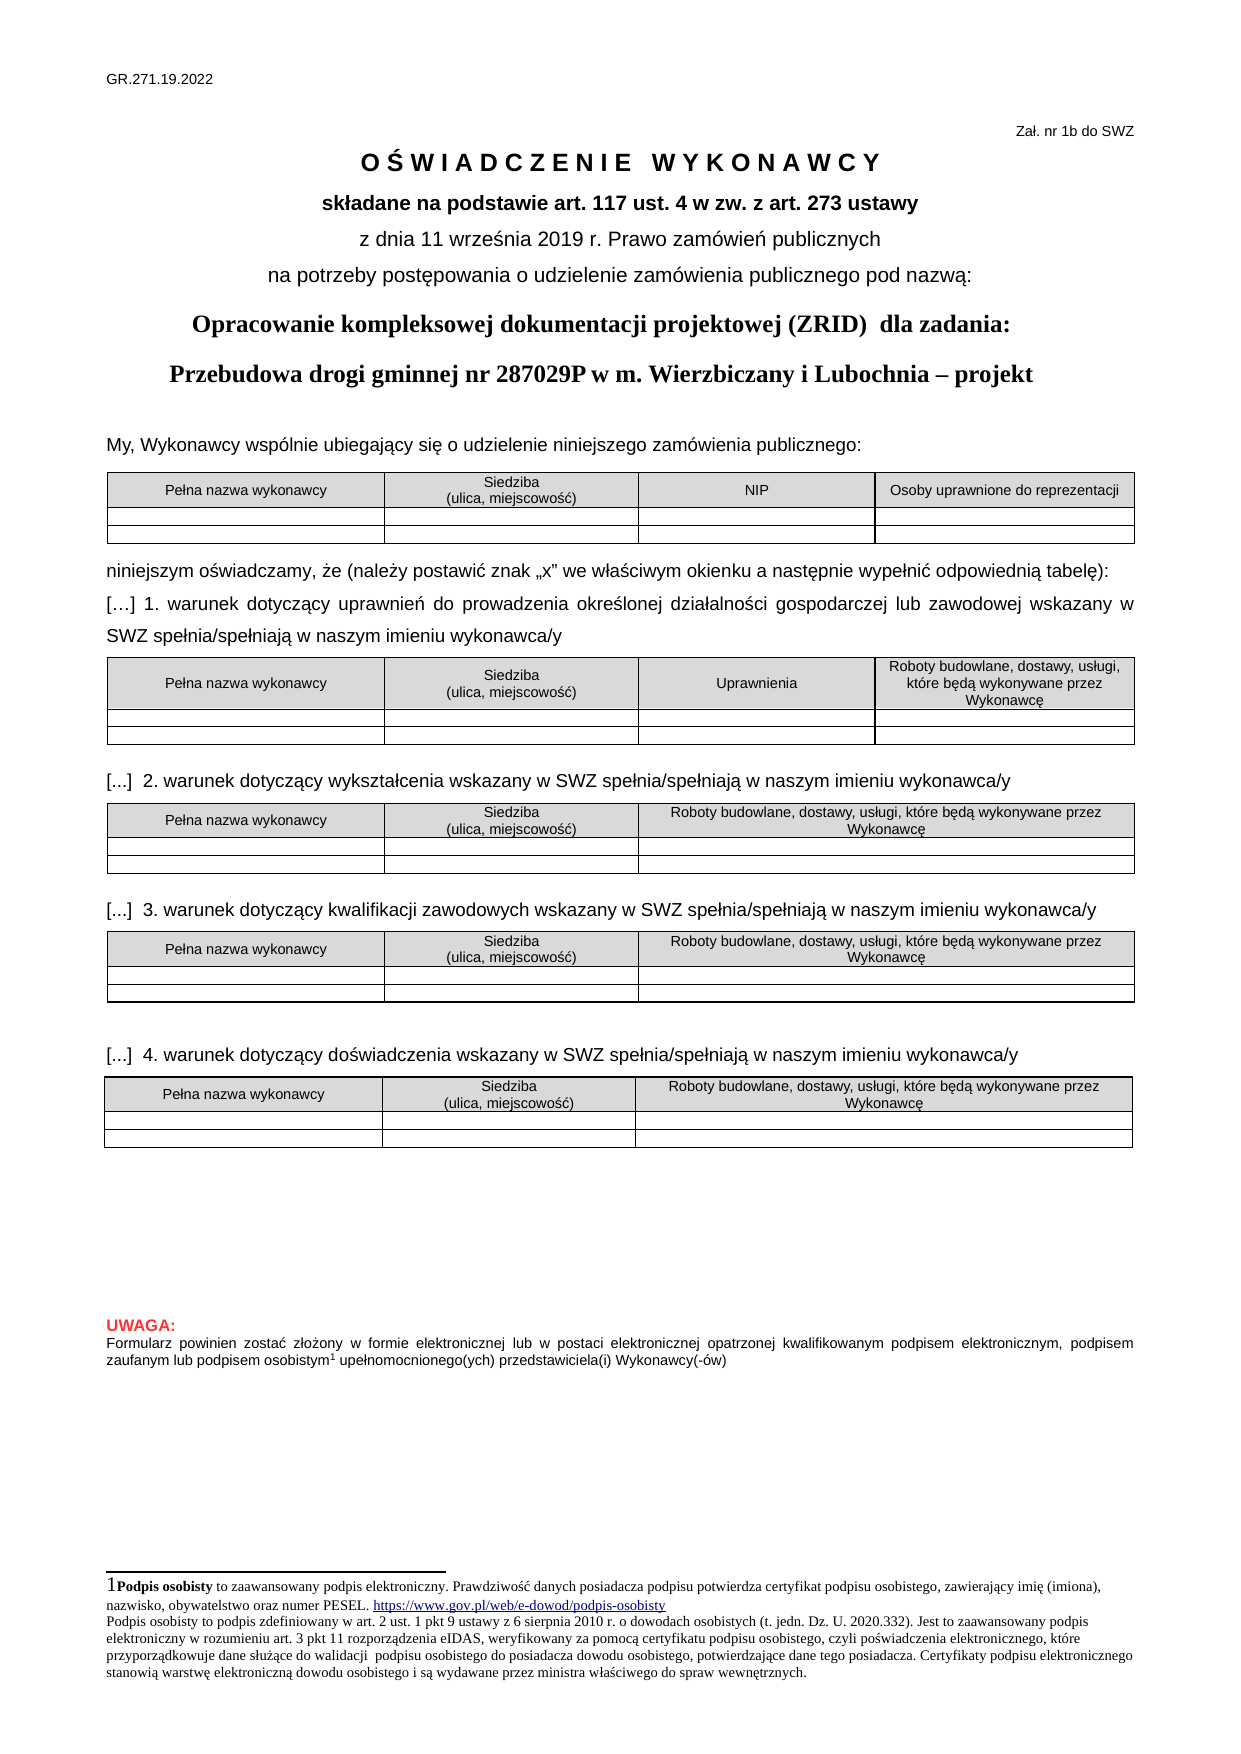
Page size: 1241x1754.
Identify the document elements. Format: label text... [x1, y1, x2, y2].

table_cell [639, 710, 874, 726]
table_cell [639, 838, 1134, 855]
table_cell [105, 1130, 382, 1147]
text [...] 2. warunek dotyczący wykształcenia wskazany w SWZ spełnia/spełniają w naszym imieniu wykonawca/y [106, 770, 1134, 792]
text UWAGA: [106, 1315, 1134, 1334]
table_cell [108, 838, 384, 855]
table_header Siedziba (ulica, miejscowość) [385, 473, 638, 507]
table_cell [639, 985, 1134, 1001]
text Podpis osobisty to podpis zdefiniowany w art. 2 ust. 1 pkt 9 ustawy z 6 sierpnia 2010 r. o dowodach osobistych (t. jedn. Dz. U. 2020.332). Jest to zaawansowany podpis elektroniczny w rozumieniu art. 3 pkt 11 rozporządzenia eIDAS, weryfikowany za pomocą certyfikatu podpisu osobistego, czyli poświadczenia elektronicznego, które przyporządkowuje dane służące do walidacji podpisu osobistego do posiadacza dowodu osobistego, potwierdzające dane tego posiadacza. Certyfikaty podpisu elektronicznego stanowią warstwę elektroniczną dowodu osobistego i są wydawane przez ministra właściwego do spraw wewnętrznych. [106, 1613, 1134, 1680]
table_cell [105, 1112, 382, 1129]
table_cell [639, 727, 874, 744]
table_header Siedziba (ulica, miejscowość) [385, 658, 638, 708]
table_cell [639, 967, 1134, 983]
text My, Wykonawcy wspólnie ubiegający się o udzielenie niniejszego zamówienia publicznego: [106, 434, 1134, 456]
table_cell [385, 838, 638, 855]
table_cell [108, 727, 384, 744]
table_cell [108, 710, 384, 726]
table_cell [639, 856, 1134, 873]
table_cell [385, 985, 638, 1001]
table_cell [876, 508, 1134, 524]
table_cell [876, 727, 1134, 744]
table_header Pełna nazwa wykonawcy [108, 804, 384, 837]
table_header Siedziba (ulica, miejscowość) [383, 1078, 635, 1111]
table_header Roboty budowlane, dostawy, usługi, które będą wykonywane przez Wykonawcę [639, 804, 1134, 837]
table_cell [639, 526, 874, 542]
table_header Pełna nazwa wykonawcy [105, 1078, 382, 1111]
table_header Pełna nazwa wykonawcy [108, 932, 384, 966]
table_cell [876, 710, 1134, 726]
table_cell [876, 526, 1134, 542]
table_header Uprawnienia [639, 658, 874, 708]
table_cell [385, 526, 638, 542]
table_header Roboty budowlane, dostawy, usługi, które będą wykonywane przez Wykonawcę [876, 658, 1134, 708]
text z dnia 11 września 2019 r. Prawo zamówień publicznych [106, 227, 1134, 251]
table_header Pełna nazwa wykonawcy [108, 473, 384, 507]
text [...] 3. warunek dotyczący kwalifikacji zawodowych wskazany w SWZ spełnia/spełniają w naszym imieniu wykonawca/y [106, 899, 1134, 920]
table_header Pełna nazwa wykonawcy [108, 658, 384, 708]
table_cell [108, 508, 384, 524]
table_header Roboty budowlane, dostawy, usługi, które będą wykonywane przez Wykonawcę [636, 1078, 1132, 1111]
table_cell [385, 856, 638, 873]
table_header Osoby uprawnione do reprezentacji [876, 473, 1134, 507]
table_cell [108, 856, 384, 873]
text Zał. nr 1b do SWZ [106, 123, 1134, 139]
table_cell [108, 967, 384, 983]
text składane na podstawie art. 117 ust. 4 w zw. z art. 273 ustawy [106, 191, 1134, 215]
table_cell [385, 967, 638, 983]
text […] 1. warunek dotyczący uprawnień do prowadzenia określonej działalności gospodarczej lub zawodowej wskazany w SWZ spełnia/spełniają w naszym imieniu wykonawca/y [106, 592, 1134, 646]
table_cell [639, 508, 874, 524]
text niniejszym oświadczamy, że (należy postawić znak „x” we właściwym okienku a następnie wypełnić odpowiednią tabelę): [106, 560, 1134, 582]
text Przebudowa drogi gminnej nr 287029P w m. Wierzbiczany i Lubochnia – projekt [106, 359, 1103, 388]
table_cell [108, 985, 384, 1001]
table_cell [636, 1130, 1132, 1147]
table_cell [385, 727, 638, 744]
table_header NIP [639, 473, 874, 507]
table_cell [385, 508, 638, 524]
text na potrzeby postępowania o udzielenie zamówienia publicznego pod nazwą: [106, 263, 1134, 287]
table_header Siedziba (ulica, miejscowość) [385, 804, 638, 837]
text Formularz powinien zostać złożony w formie elektronicznej lub w postaci elektronicznej opatrzonej kwalifikowanym podpisem elektronicznym, podpisem zaufanym lub podpisem osobistym upełnomocnionego(ych) przedstawiciela(i) Wykonawcy(-ów) [106, 1334, 1134, 1368]
table_cell [385, 710, 638, 726]
table_cell [636, 1112, 1132, 1129]
text O Ś W I A D C Z E N I E W Y K O N A W C Y [106, 148, 1134, 177]
text Podpis osobisty to zaawansowany podpis elektroniczny. Prawdziwość danych posiadacza podpisu potwierdza certyfikat podpisu osobistego, zawierający imię (imiona), nazwisko, obywatelstwo oraz numer PESEL. https://www.gov.pl/web/e-dowod/podpis-osobisty [106, 1572, 1134, 1613]
text [...] 4. warunek dotyczący doświadczenia wskazany w SWZ spełnia/spełniają w naszym imieniu wykonawca/y [106, 1044, 1134, 1066]
table_header Roboty budowlane, dostawy, usługi, które będą wykonywane przez Wykonawcę [639, 932, 1134, 966]
table_header Siedziba (ulica, miejscowość) [385, 932, 638, 966]
table_cell [383, 1112, 635, 1129]
table_cell [383, 1130, 635, 1147]
table_cell [108, 526, 384, 542]
text Opracowanie kompleksowej dokumentacji projektowej (ZRID) dla zadania: [106, 309, 1103, 338]
